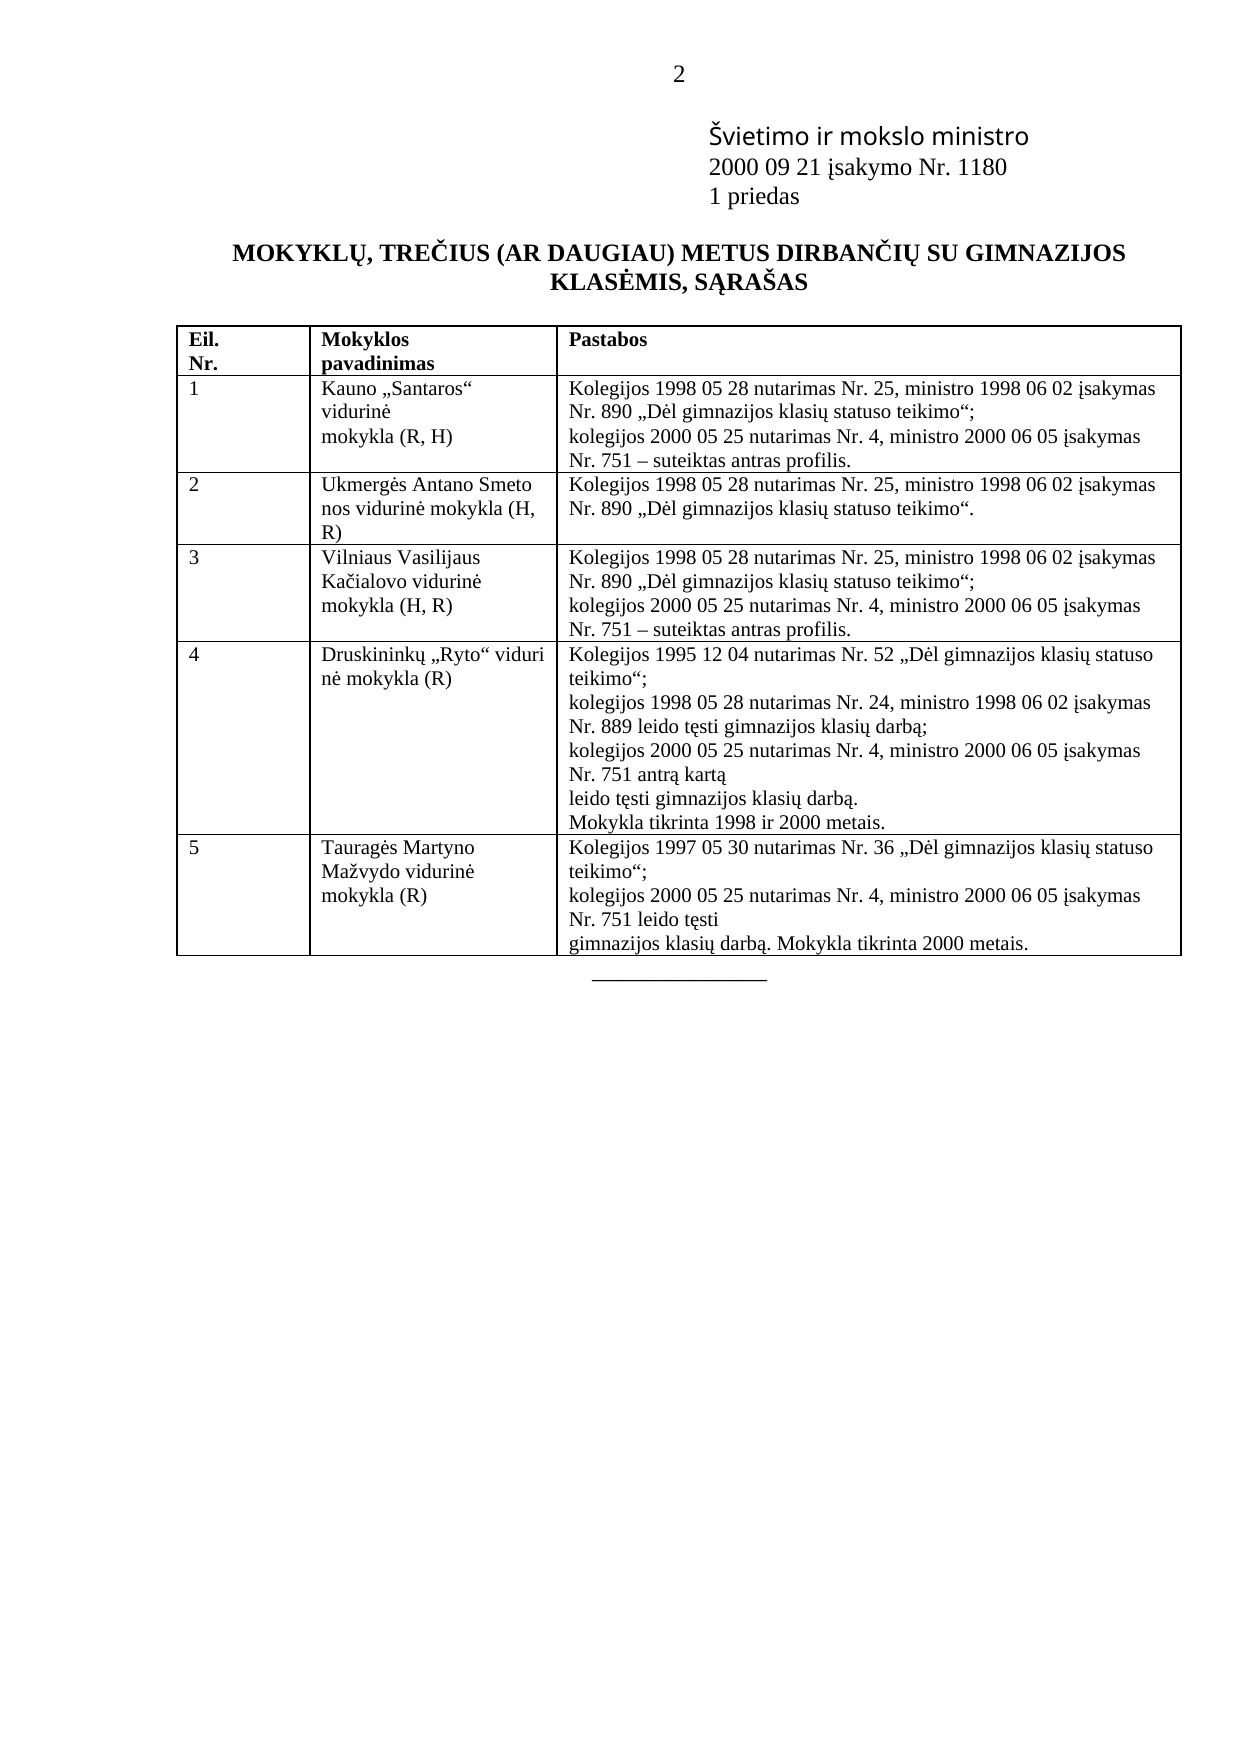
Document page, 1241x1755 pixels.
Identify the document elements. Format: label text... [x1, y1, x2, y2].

table_cell Kolegijos 1997 05 30 nutarimas Nr. 36 „Dėl gimnazijos klasių statuso teikimo“; kolegijos 2000 05 25 nutarimas Nr. 4, ministro 2000 06 05 įsakymas Nr. 751 leido tęsti gimnazijos klasių darbą. Mokykla tikrinta 2000 metais. [558, 835, 1180, 955]
table_cell Kolegijos 1998 05 28 nutarimas Nr. 25, ministro 1998 06 02 įsakymas Nr. 890 „Dėl gimnazijos klasių statuso teikimo“; kolegijos 2000 05 25 nutarimas Nr. 4, ministro 2000 06 05 įsakymas Nr. 751 – suteiktas antras profilis. [558, 545, 1180, 641]
table_cell Kauno „Santaros“ vidurinė mokykla (R, H) [311, 376, 556, 472]
text Švietimo ir mokslo ministro [177, 118, 1181, 152]
table_cell 4 [178, 642, 309, 834]
table_header Pastabos [558, 327, 1180, 375]
table_cell Kolegijos 1998 05 28 nutarimas Nr. 25, ministro 1998 06 02 įsakymas Nr. 890 „Dėl gimnazijos klasių statuso teikimo“; kolegijos 2000 05 25 nutarimas Nr. 4, ministro 2000 06 05 įsakymas Nr. 751 – suteiktas antras profilis. [558, 376, 1180, 472]
table_cell 1 [178, 376, 309, 472]
table_cell Tauragės Martyno Mažvydo vidurinė mokykla (R) [311, 835, 556, 955]
text ______________ [177, 956, 1181, 984]
table_header Eil. Nr. [178, 327, 309, 375]
table_cell 2 [178, 473, 309, 544]
table_cell Kolegijos 1995 12 04 nutarimas Nr. 52 „Dėl gimnazijos klasių statuso teikimo“; kolegijos 1998 05 28 nutarimas Nr. 24, ministro 1998 06 02 įsakymas Nr. 889 leido tęsti gimnazijos klasių darbą; kolegijos 2000 05 25 nutarimas Nr. 4, ministro 2000 06 05 įsakymas Nr. 751 antrą kartą leido tęsti gimnazijos klasių darbą. Mokykla tikrinta 1998 ir 2000 metais. [558, 642, 1180, 834]
text 2000 09 21 įsakymo Nr. 1180 [177, 152, 1181, 181]
table_cell 5 [178, 835, 309, 955]
text 1 priedas [177, 181, 1181, 210]
text MOKYKLŲ, TREČIUS (AR DAUGIAU) METUS DIRBANČIŲ SU GIMNAZIJOS KLASĖMIS, SĄRAŠAS [177, 238, 1181, 296]
table_header Mokyklos pavadinimas [311, 327, 556, 375]
table_cell 3 [178, 545, 309, 641]
table_cell Kolegijos 1998 05 28 nutarimas Nr. 25, ministro 1998 06 02 įsakymas Nr. 890 „Dėl gimnazijos klasių statuso teikimo“. [558, 473, 1180, 544]
table_cell Vilniaus Vasilijaus Kačialovo vidurinė mokykla (H, R) [311, 545, 556, 641]
table_cell Druskininkų „Ryto“ viduri nė mokykla (R) [311, 642, 556, 834]
table_cell Ukmergės Antano Smeto nos vidurinė mokykla (H, R) [311, 473, 556, 544]
